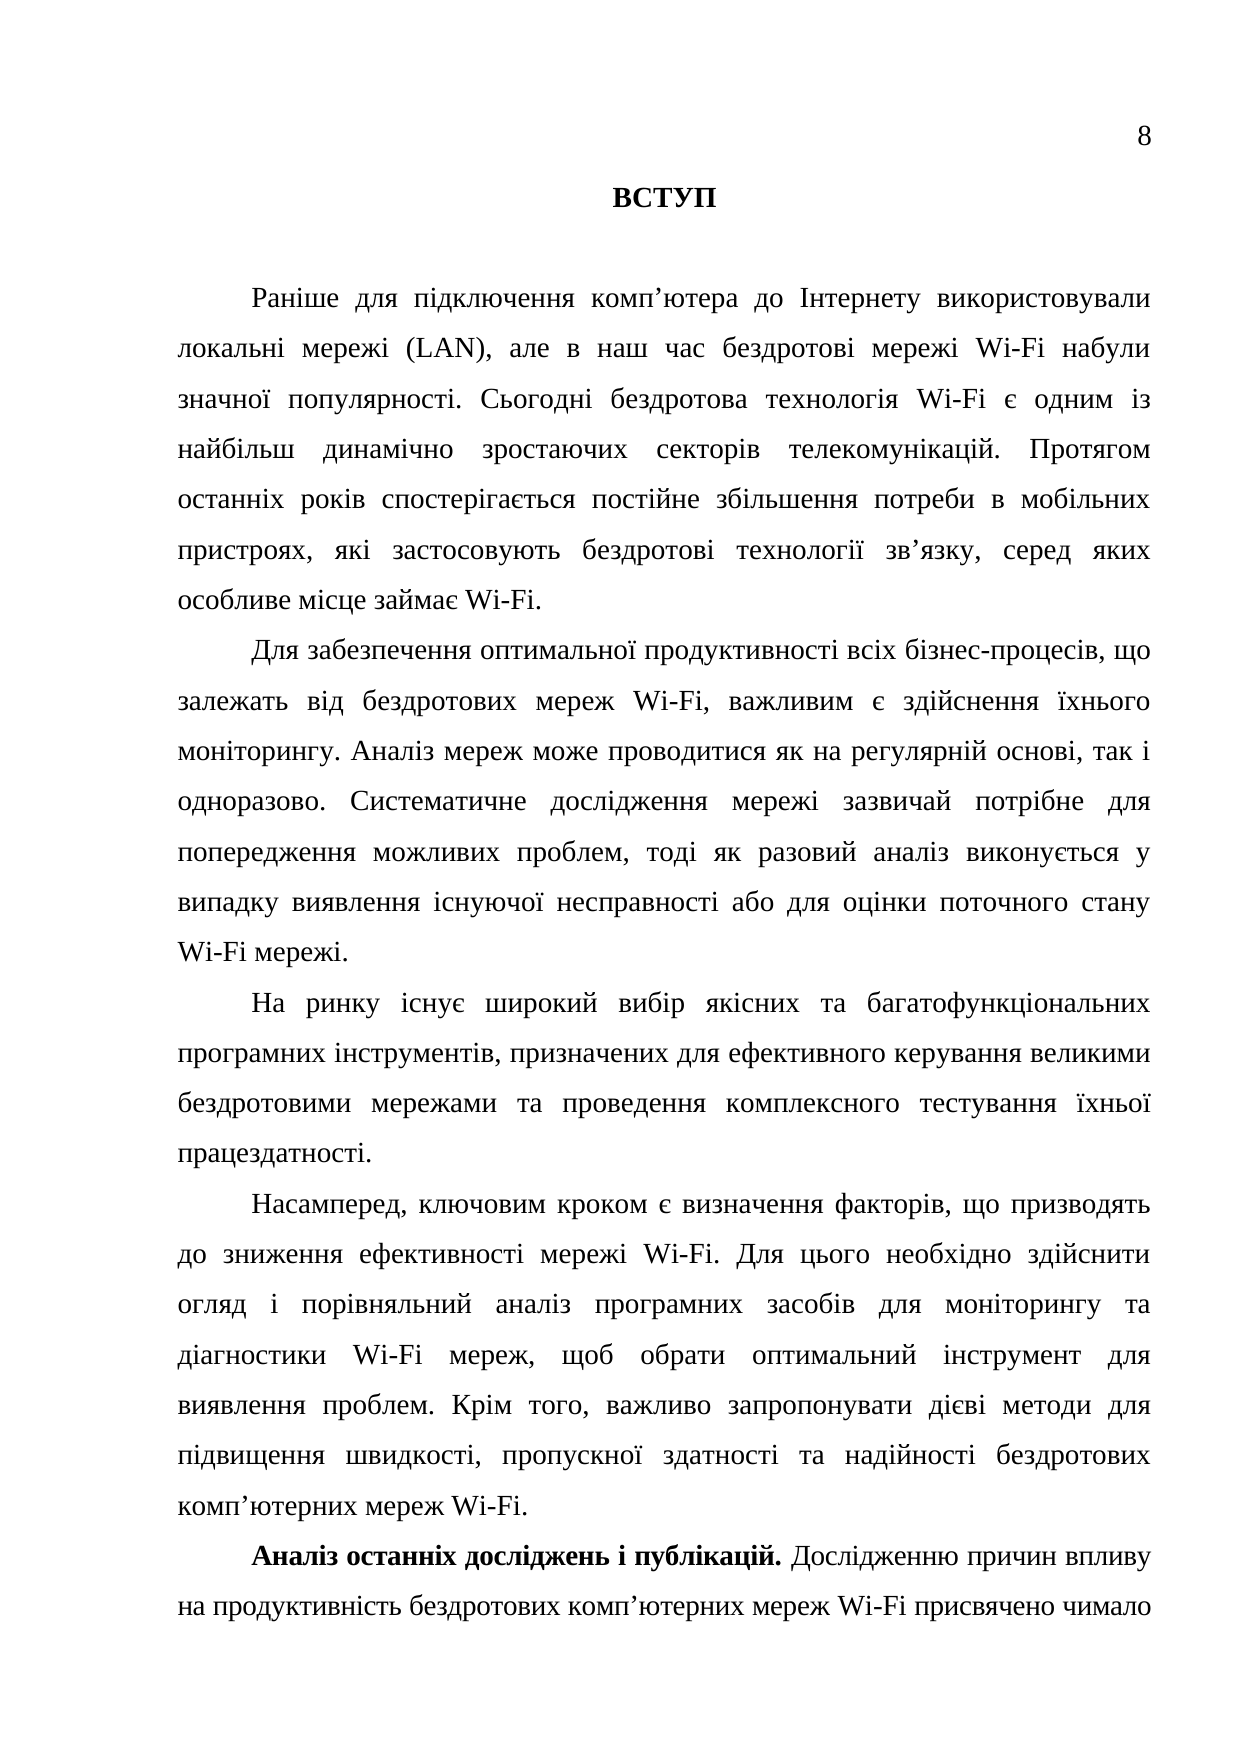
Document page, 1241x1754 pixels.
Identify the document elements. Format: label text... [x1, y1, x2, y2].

text Для забезпечення оптимальної продуктивності всіх бізнес-процесів, що залежать від бездротових мереж Wi-Fi, важливим є здійснення їхнього моніторингу. Аналіз мереж може проводитися як на регулярній основі, так і одноразово. Систематичне дослідження мережі зазвичай потрібне для попередження можливих проблем, тоді як разовий аналіз виконується у випадку виявлення існуючої несправності або для оцінки поточного стану Wi-Fi мережі. [177, 632, 1152, 968]
text Аналіз останніх досліджень і публікацій. Дослідженню причин впливу на продуктивність бездротових комп’ютерних мереж Wi-Fi присвячено чимало [177, 1538, 1152, 1622]
text На ринку існує широкий вибір якісних та багатофункціональних програмних інструментів, призначених для ефективного керування великими бездротовими мережами та проведення комплексного тестування їхньої працездатності. [177, 985, 1152, 1169]
subtitle Вступ [177, 180, 1152, 213]
text Насамперед, ключовим кроком є визначення факторів, що призводять до зниження ефективності мережі Wi-Fi. Для цього необхідно здійснити огляд і порівняльний аналіз програмних засобів для моніторингу та діагностики Wi-Fi мереж, щоб обрати оптимальний інструмент для виявлення проблем. Крім того, важливо запропонувати дієві методи для підвищення швидкості, пропускної здатності та надійності бездротових комп’ютерних мереж Wi-Fi. [177, 1186, 1152, 1521]
text Раніше для підключення комп’ютера до Інтернету використовували локальні мережі (LAN), але в наш час бездротові мережі Wi-Fi набули значної популярності. Сьогодні бездротова технологія Wi-Fi є одним із найбільш динамічно зростаючих секторів телекомунікацій. Протягом останніх років спостерігається постійне збільшення потреби в мобільних пристроях, які застосовують бездротові технології зв’язку, серед яких особливе місце займає Wi-Fi. [177, 280, 1152, 616]
